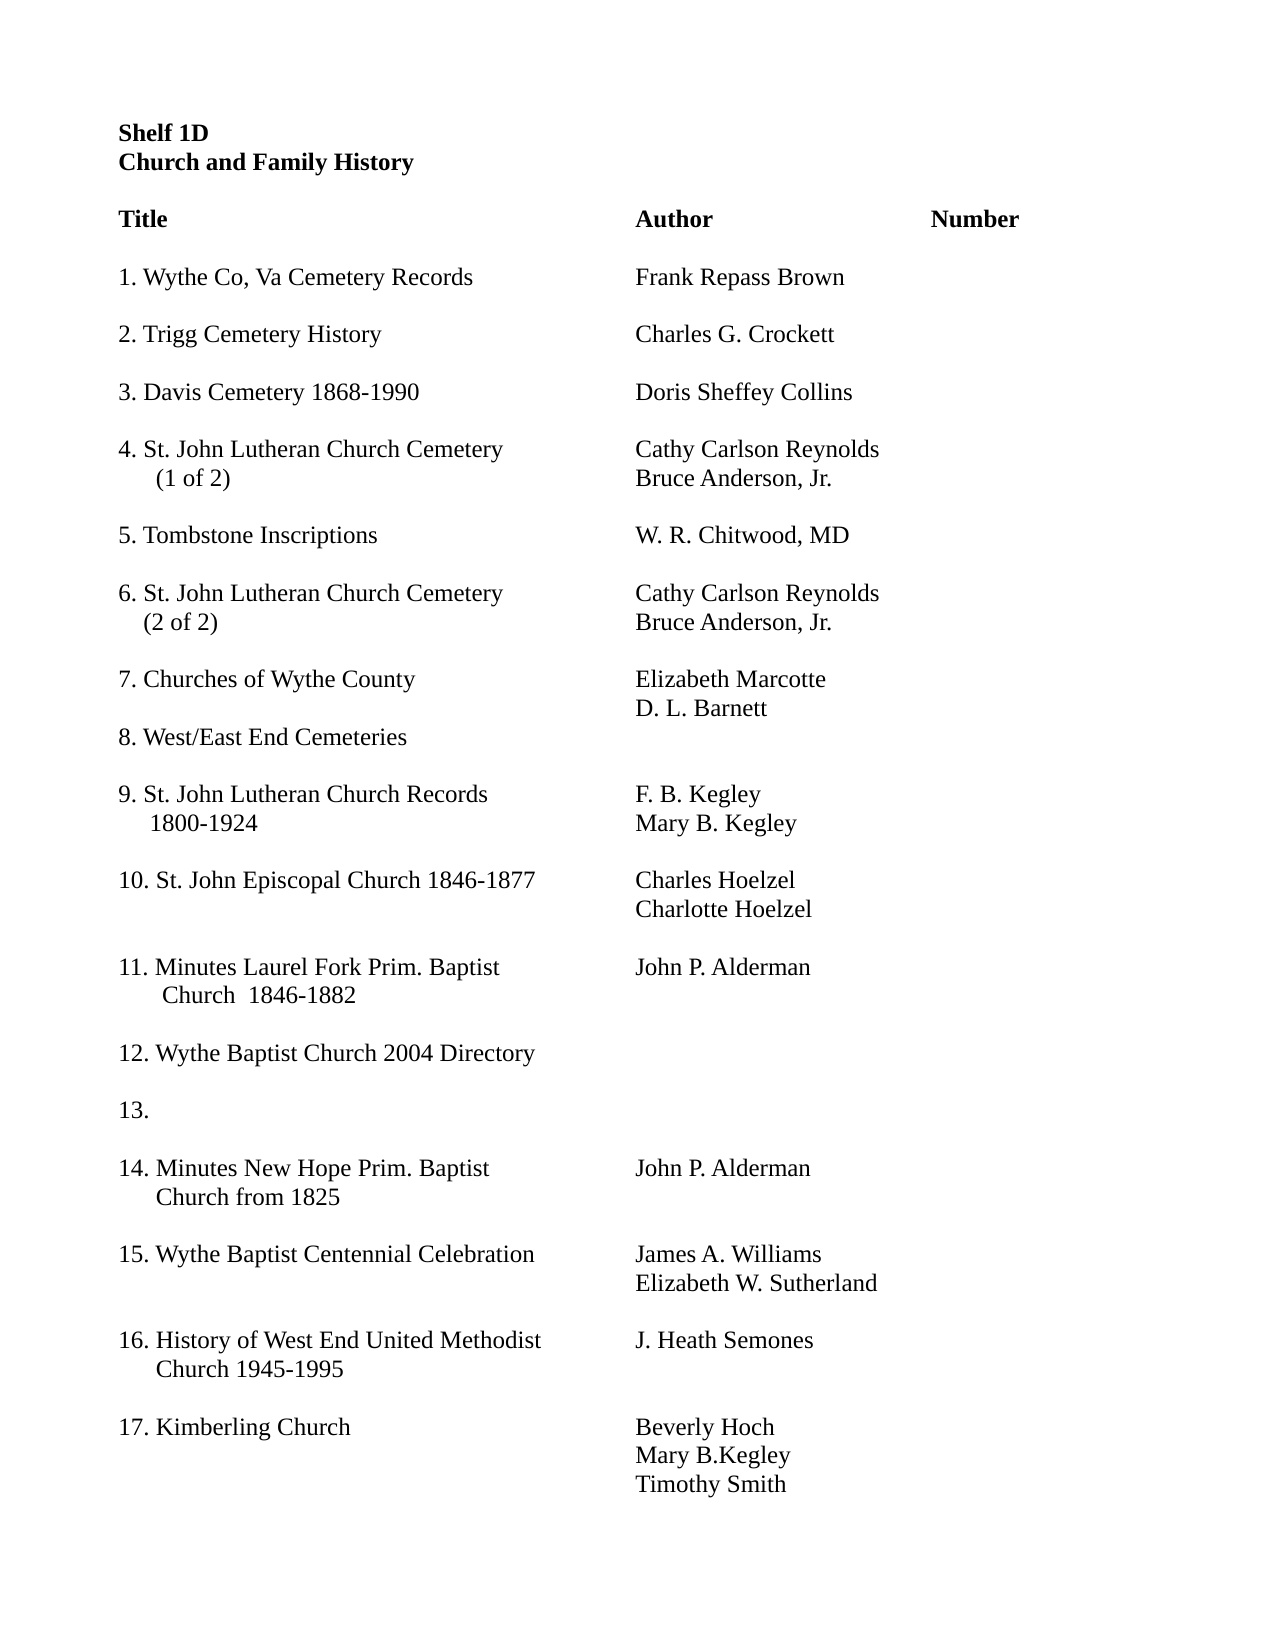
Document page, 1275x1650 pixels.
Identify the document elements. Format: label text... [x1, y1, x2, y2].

text (1 of 2) Bruce Anderson, Jr. [118, 463, 1157, 492]
text 13. [118, 1096, 1157, 1124]
text D. L. Barnett [118, 693, 1157, 722]
text 16. History of West End United Methodist J. Heath Semones [118, 1326, 1157, 1354]
text 10. St. John Episcopal Church 1846-1877 Charles Hoelzel [118, 866, 1157, 894]
text Charlotte Hoelzel [118, 894, 1157, 923]
text Elizabeth W. Sutherland [118, 1268, 1157, 1297]
text Church from 1825 [118, 1182, 1157, 1211]
text Church and Family History [118, 147, 1157, 176]
text Mary B.Kegley [118, 1441, 1157, 1469]
text Church 1846-1882 [118, 981, 1157, 1009]
text 9. St. John Lutheran Church Records F. B. Kegley [118, 779, 1157, 808]
text Shelf 1D [118, 118, 1157, 147]
text 6. St. John Lutheran Church Cemetery Cathy Carlson Reynolds [118, 578, 1157, 607]
text 1. Wythe Co, Va Cemetery Records Frank Repass Brown [118, 262, 1157, 291]
text Church 1945-1995 [118, 1354, 1157, 1383]
text (2 of 2) Bruce Anderson, Jr. [118, 607, 1157, 636]
text 14. Minutes New Hope Prim. Baptist John P. Alderman [118, 1153, 1157, 1182]
text 2. Trigg Cemetery History Charles G. Crockett [118, 319, 1157, 348]
text 1800-1924 Mary B. Kegley [118, 808, 1157, 837]
text 8. West/East End Cemeteries [118, 722, 1157, 751]
text Timothy Smith [118, 1469, 1157, 1498]
text 11. Minutes Laurel Fork Prim. Baptist John P. Alderman [118, 952, 1157, 981]
text Title Author Number [118, 204, 1157, 233]
text 17. Kimberling Church Beverly Hoch [118, 1412, 1157, 1441]
text 4. St. John Lutheran Church Cemetery Cathy Carlson Reynolds [118, 434, 1157, 463]
text 5. Tombstone Inscriptions W. R. Chitwood, MD [118, 521, 1157, 549]
text 12. Wythe Baptist Church 2004 Directory [118, 1038, 1157, 1067]
text 15. Wythe Baptist Centennial Celebration James A. Williams [118, 1239, 1157, 1268]
text 3. Davis Cemetery 1868-1990 Doris Sheffey Collins [118, 377, 1157, 406]
text 7. Churches of Wythe County Elizabeth Marcotte [118, 664, 1157, 693]
